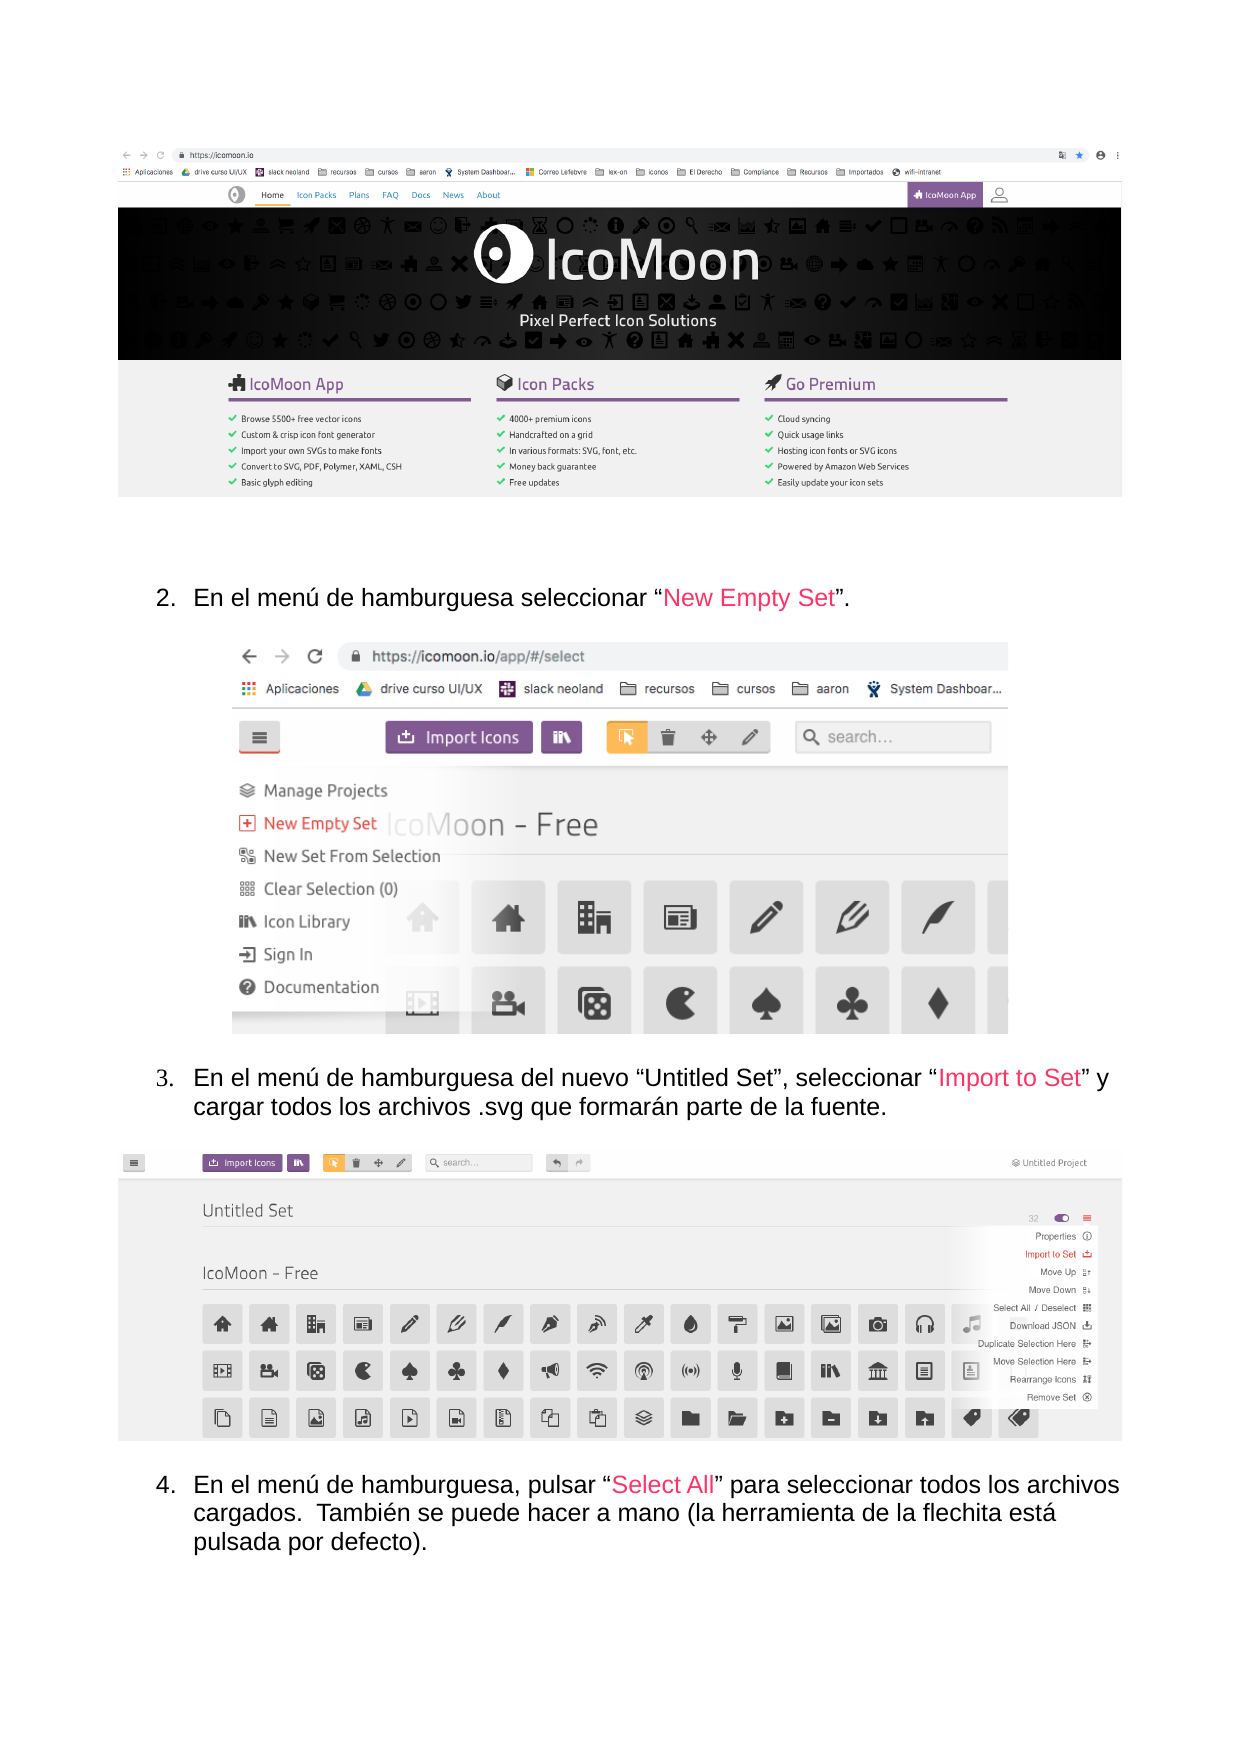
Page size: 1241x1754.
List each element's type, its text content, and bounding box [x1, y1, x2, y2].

picture [232, 640, 1009, 1034]
picture [118, 146, 1123, 497]
list En el menú de hamburguesa seleccionar “New Empty Set”. [156, 583, 1122, 612]
list En el menú de hamburguesa del nuevo “Untitled Set”, seleccionar “Import to Set” y cargar todos los archivos .svg que formarán parte de la fuente. [156, 1063, 1122, 1120]
picture [118, 1149, 1123, 1441]
list En el menú de hamburguesa, pulsar “Select All” para seleccionar todos los archivos cargados. También se puede hacer a mano (la herramienta de la flechita está pulsada por defecto). [156, 1469, 1122, 1556]
